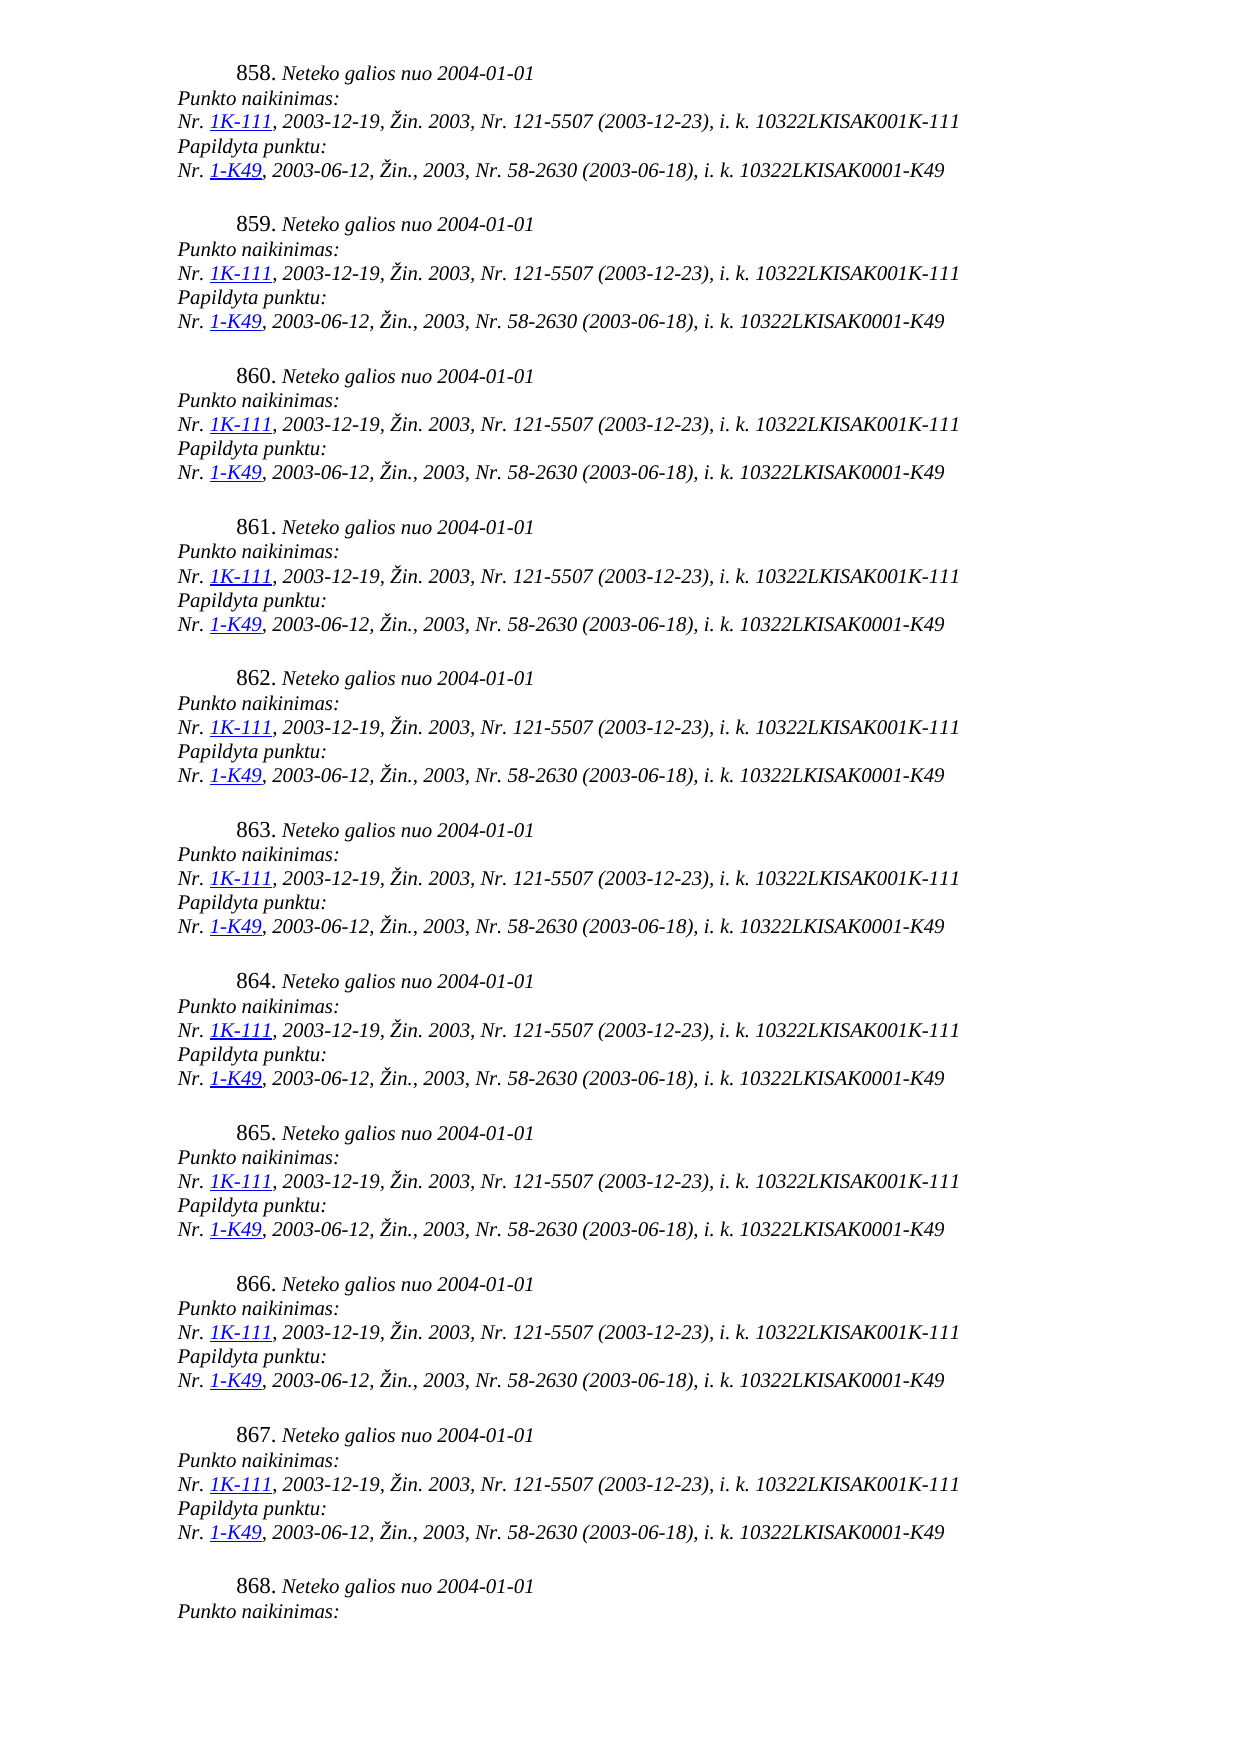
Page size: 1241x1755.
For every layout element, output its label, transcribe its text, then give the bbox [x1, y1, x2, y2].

text Punkto naikinimas: [177, 237, 1181, 261]
text 860. Neteko galios nuo 2004-01-01 [177, 362, 1181, 388]
text Papildyta punktu: [177, 890, 1181, 914]
text Punkto naikinimas: [177, 1296, 1181, 1320]
text Nr. 1-K49, 2003-06-12, Žin., 2003, Nr. 58-2630 (2003-06-18), i. k. 10322LKISAK0001-K49 [177, 1368, 1181, 1392]
text Nr. 1-K49, 2003-06-12, Žin., 2003, Nr. 58-2630 (2003-06-18), i. k. 10322LKISAK0001-K49 [177, 460, 1181, 484]
text 861. Neteko galios nuo 2004-01-01 [177, 513, 1181, 539]
text Punkto naikinimas: [177, 842, 1181, 866]
text Papildyta punktu: [177, 1496, 1181, 1520]
text Papildyta punktu: [177, 1193, 1181, 1217]
text Nr. 1-K49, 2003-06-12, Žin., 2003, Nr. 58-2630 (2003-06-18), i. k. 10322LKISAK0001-K49 [177, 914, 1181, 938]
text 867. Neteko galios nuo 2004-01-01 [177, 1421, 1181, 1448]
text Nr. 1K-111, 2003-12-19, Žin. 2003, Nr. 121-5507 (2003-12-23), i. k. 10322LKISAK001K-111 [177, 1018, 1181, 1042]
text 864. Neteko galios nuo 2004-01-01 [177, 967, 1181, 993]
text Papildyta punktu: [177, 285, 1181, 309]
text Nr. 1K-111, 2003-12-19, Žin. 2003, Nr. 121-5507 (2003-12-23), i. k. 10322LKISAK001K-111 [177, 1169, 1181, 1193]
text 865. Neteko galios nuo 2004-01-01 [177, 1118, 1181, 1145]
text Nr. 1-K49, 2003-06-12, Žin., 2003, Nr. 58-2630 (2003-06-18), i. k. 10322LKISAK0001-K49 [177, 612, 1181, 636]
text Punkto naikinimas: [177, 388, 1181, 412]
text Nr. 1K-111, 2003-12-19, Žin. 2003, Nr. 121-5507 (2003-12-23), i. k. 10322LKISAK001K-111 [177, 1320, 1181, 1344]
text 863. Neteko galios nuo 2004-01-01 [177, 816, 1181, 842]
text Nr. 1K-111, 2003-12-19, Žin. 2003, Nr. 121-5507 (2003-12-23), i. k. 10322LKISAK001K-111 [177, 412, 1181, 436]
text Nr. 1-K49, 2003-06-12, Žin., 2003, Nr. 58-2630 (2003-06-18), i. k. 10322LKISAK0001-K49 [177, 1066, 1181, 1090]
text Nr. 1-K49, 2003-06-12, Žin., 2003, Nr. 58-2630 (2003-06-18), i. k. 10322LKISAK0001-K49 [177, 763, 1181, 787]
text Punkto naikinimas: [177, 1145, 1181, 1169]
text Nr. 1-K49, 2003-06-12, Žin., 2003, Nr. 58-2630 (2003-06-18), i. k. 10322LKISAK0001-K49 [177, 309, 1181, 333]
text Nr. 1-K49, 2003-06-12, Žin., 2003, Nr. 58-2630 (2003-06-18), i. k. 10322LKISAK0001-K49 [177, 1520, 1181, 1544]
text Nr. 1-K49, 2003-06-12, Žin., 2003, Nr. 58-2630 (2003-06-18), i. k. 10322LKISAK0001-K49 [177, 1217, 1181, 1241]
text Nr. 1K-111, 2003-12-19, Žin. 2003, Nr. 121-5507 (2003-12-23), i. k. 10322LKISAK001K-111 [177, 715, 1181, 739]
text Papildyta punktu: [177, 1344, 1181, 1368]
text Papildyta punktu: [177, 133, 1181, 158]
text Nr. 1K-111, 2003-12-19, Žin. 2003, Nr. 121-5507 (2003-12-23), i. k. 10322LKISAK001K-111 [177, 109, 1181, 133]
text Nr. 1K-111, 2003-12-19, Žin. 2003, Nr. 121-5507 (2003-12-23), i. k. 10322LKISAK001K-111 [177, 261, 1181, 285]
text Punkto naikinimas: [177, 539, 1181, 563]
text 868. Neteko galios nuo 2004-01-01 [177, 1573, 1181, 1599]
text 858. Neteko galios nuo 2004-01-01 [177, 59, 1181, 85]
text Punkto naikinimas: [177, 691, 1181, 715]
text Punkto naikinimas: [177, 993, 1181, 1018]
text Nr. 1-K49, 2003-06-12, Žin., 2003, Nr. 58-2630 (2003-06-18), i. k. 10322LKISAK0001-K49 [177, 158, 1181, 182]
text Papildyta punktu: [177, 588, 1181, 612]
text Punkto naikinimas: [177, 1448, 1181, 1472]
text Papildyta punktu: [177, 1042, 1181, 1066]
text Papildyta punktu: [177, 436, 1181, 460]
text 862. Neteko galios nuo 2004-01-01 [177, 664, 1181, 691]
text Punkto naikinimas: [177, 85, 1181, 109]
text Punkto naikinimas: [177, 1599, 1181, 1623]
text Nr. 1K-111, 2003-12-19, Žin. 2003, Nr. 121-5507 (2003-12-23), i. k. 10322LKISAK001K-111 [177, 866, 1181, 890]
text Nr. 1K-111, 2003-12-19, Žin. 2003, Nr. 121-5507 (2003-12-23), i. k. 10322LKISAK001K-111 [177, 1472, 1181, 1496]
text Papildyta punktu: [177, 739, 1181, 763]
text 866. Neteko galios nuo 2004-01-01 [177, 1270, 1181, 1296]
text Nr. 1K-111, 2003-12-19, Žin. 2003, Nr. 121-5507 (2003-12-23), i. k. 10322LKISAK001K-111 [177, 563, 1181, 588]
text 859. Neteko galios nuo 2004-01-01 [177, 210, 1181, 237]
